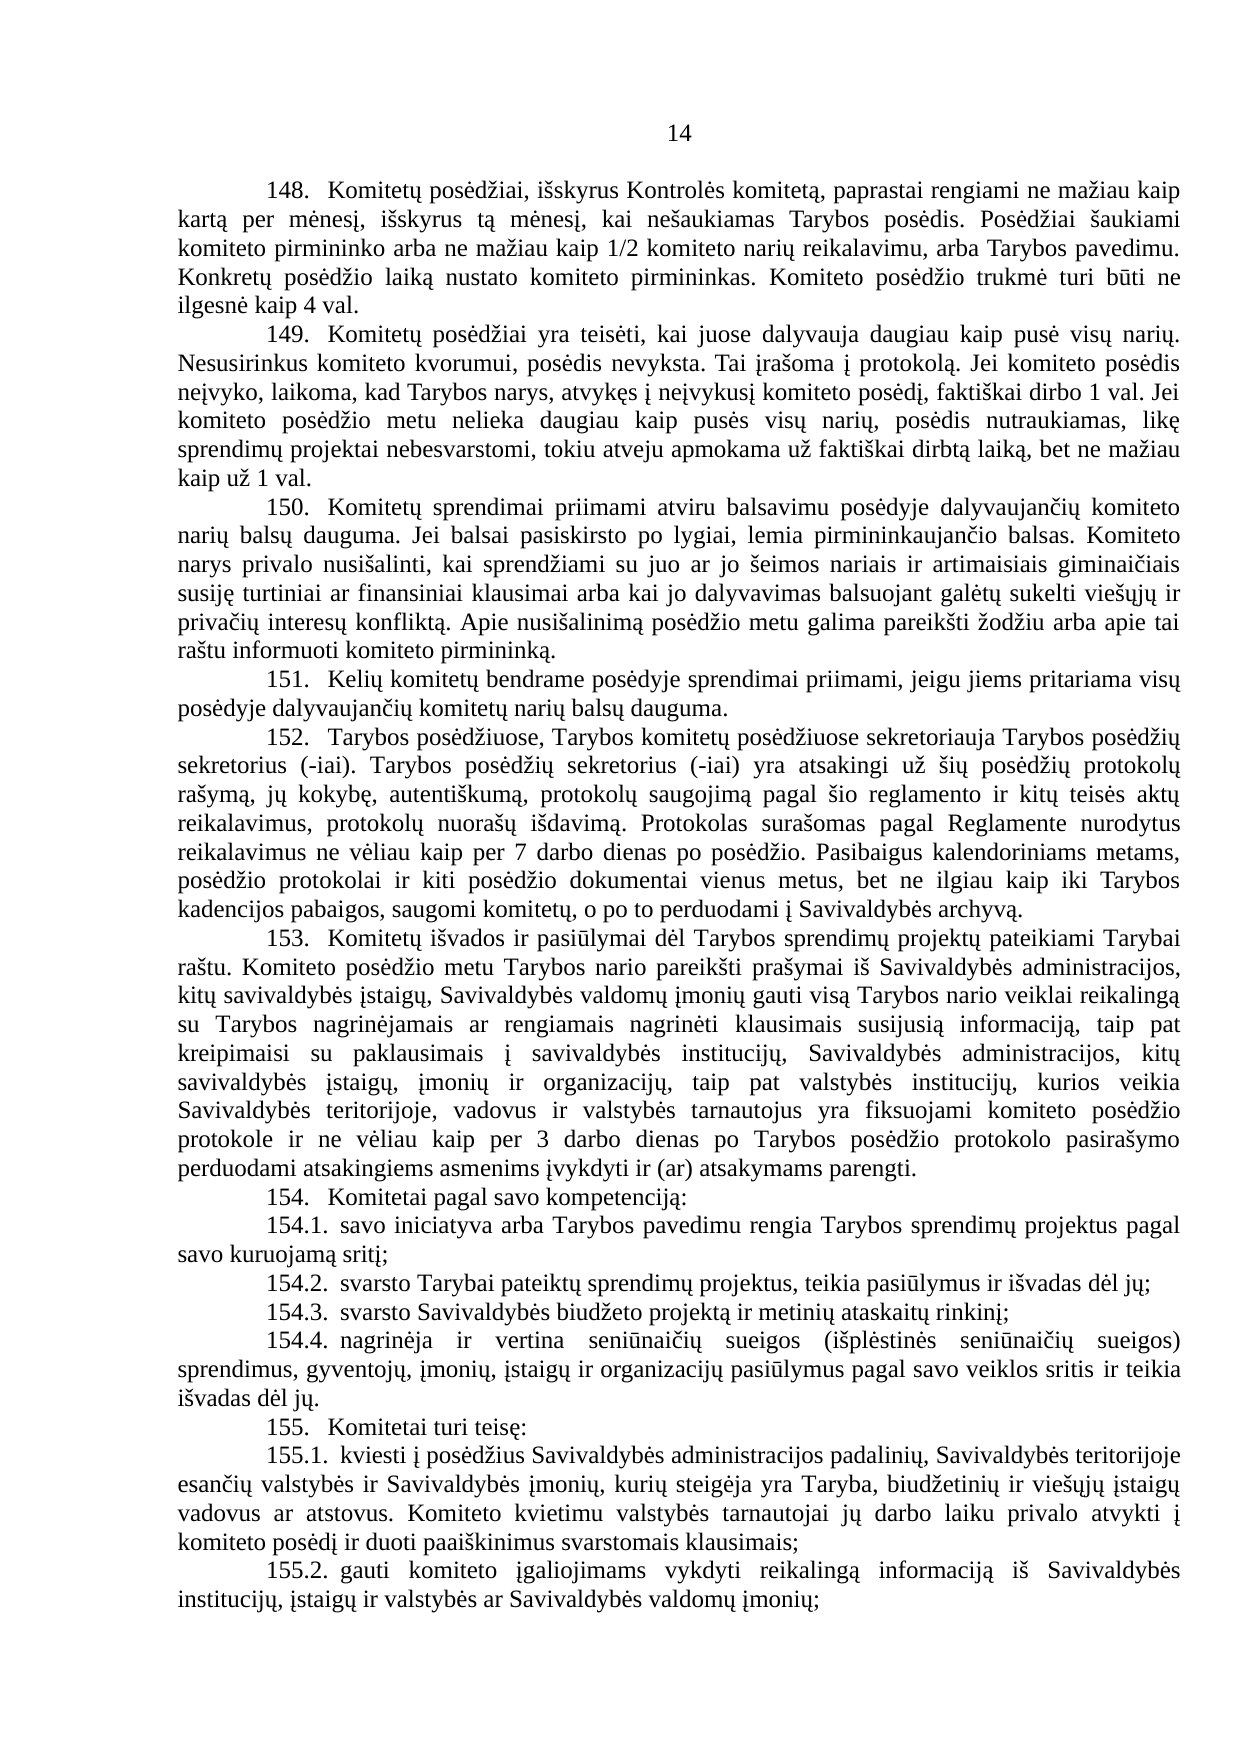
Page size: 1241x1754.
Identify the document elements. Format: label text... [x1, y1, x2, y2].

text 154.4. nagrinėja ir vertina seniūnaičių sueigos (išplėstinės seniūnaičių sueigos) sprendimus, gyventojų, įmonių, įstaigų ir organizacijų pasiūlymus pagal savo veiklos sritis ir teikia išvadas dėl jų. [177, 1326, 1181, 1412]
text 155. Komitetai turi teisę: [177, 1412, 1181, 1441]
text 151. Kelių komitetų bendrame posėdyje sprendimai priimami, jeigu jiems pritariama visų posėdyje dalyvaujančių komitetų narių balsų dauguma. [177, 664, 1181, 722]
text 154.1. savo iniciatyva arba Tarybos pavedimu rengia Tarybos sprendimų projektus pagal savo kuruojamą sritį; [177, 1211, 1181, 1268]
text 154.3. svarsto Savivaldybės biudžeto projektą ir metinių ataskaitų rinkinį; [177, 1297, 1181, 1326]
text 152. Tarybos posėdžiuose, Tarybos komitetų posėdžiuose sekretoriauja Tarybos posėdžių sekretorius (-iai). Tarybos posėdžių sekretorius (-iai) yra atsakingi už šių posėdžių protokolų rašymą, jų kokybę, autentiškumą, protokolų saugojimą pagal šio reglamento ir kitų teisės aktų reikalavimus, protokolų nuorašų išdavimą. Protokolas surašomas pagal Reglamente nurodytus reikalavimus ne vėliau kaip per 7 darbo dienas po posėdžio. Pasibaigus kalendoriniams metams, posėdžio protokolai ir kiti posėdžio dokumentai vienus metus, bet ne ilgiau kaip iki Tarybos kadencijos pabaigos, saugomi komitetų, o po to perduodami į Savivaldybės archyvą. [177, 722, 1181, 923]
text 155.1. kviesti į posėdžius Savivaldybės administracijos padalinių, Savivaldybės teritorijoje esančių valstybės ir Savivaldybės įmonių, kurių steigėja yra Taryba, biudžetinių ir viešųjų įstaigų vadovus ar atstovus. Komiteto kvietimu valstybės tarnautojai jų darbo laiku privalo atvykti į komiteto posėdį ir duoti paaiškinimus svarstomais klausimais; [177, 1441, 1181, 1556]
text 148. Komitetų posėdžiai, išskyrus Kontrolės komitetą, paprastai rengiami ne mažiau kaip kartą per mėnesį, išskyrus tą mėnesį, kai nešaukiamas Tarybos posėdis. Posėdžiai šaukiami komiteto pirmininko arba ne mažiau kaip 1/2 komiteto narių reikalavimu, arba Tarybos pavedimu. Konkretų posėdžio laiką nustato komiteto pirmininkas. Komiteto posėdžio trukmė turi būti ne ilgesnė kaip 4 val. [177, 176, 1181, 319]
text 154. Komitetai pagal savo kompetenciją: [177, 1182, 1181, 1211]
text 153. Komitetų išvados ir pasiūlymai dėl Tarybos sprendimų projektų pateikiami Tarybai raštu. Komiteto posėdžio metu Tarybos nario pareikšti prašymai iš Savivaldybės administracijos, kitų savivaldybės įstaigų, Savivaldybės valdomų įmonių gauti visą Tarybos nario veiklai reikalingą su Tarybos nagrinėjamais ar rengiamais nagrinėti klausimais susijusią informaciją, taip pat kreipimaisi su paklausimais į savivaldybės institucijų, Savivaldybės administracijos, kitų savivaldybės įstaigų, įmonių ir organizacijų, taip pat valstybės institucijų, kurios veikia Savivaldybės teritorijoje, vadovus ir valstybės tarnautojus yra fiksuojami komiteto posėdžio protokole ir ne vėliau kaip per 3 darbo dienas po Tarybos posėdžio protokolo pasirašymo perduodami atsakingiems asmenims įvykdyti ir (ar) atsakymams parengti. [177, 923, 1181, 1182]
text 154.2. svarsto Tarybai pateiktų sprendimų projektus, teikia pasiūlymus ir išvadas dėl jų; [177, 1268, 1181, 1297]
text 149. Komitetų posėdžiai yra teisėti, kai juose dalyvauja daugiau kaip pusė visų narių. Nesusirinkus komiteto kvorumui, posėdis nevyksta. Tai įrašoma į protokolą. Jei komiteto posėdis neįvyko, laikoma, kad Tarybos narys, atvykęs į neįvykusį komiteto posėdį, faktiškai dirbo 1 val. Jei komiteto posėdžio metu nelieka daugiau kaip pusės visų narių, posėdis nutraukiamas, likę sprendimų projektai nebesvarstomi, tokiu atveju apmokama už faktiškai dirbtą laiką, bet ne mažiau kaip už 1 val. [177, 319, 1181, 492]
text 150. Komitetų sprendimai priimami atviru balsavimu posėdyje dalyvaujančių komiteto narių balsų dauguma. Jei balsai pasiskirsto po lygiai, lemia pirmininkaujančio balsas. Komiteto narys privalo nusišalinti, kai sprendžiami su juo ar jo šeimos nariais ir artimaisiais giminaičiais susiję turtiniai ar finansiniai klausimai arba kai jo dalyvavimas balsuojant galėtų sukelti viešųjų ir privačių interesų konfliktą. Apie nusišalinimą posėdžio metu galima pareikšti žodžiu arba apie tai raštu informuoti komiteto pirmininką. [177, 492, 1181, 664]
text 155.2. gauti komiteto įgaliojimams vykdyti reikalingą informaciją iš Savivaldybės institucijų, įstaigų ir valstybės ar Savivaldybės valdomų įmonių; [177, 1556, 1181, 1613]
